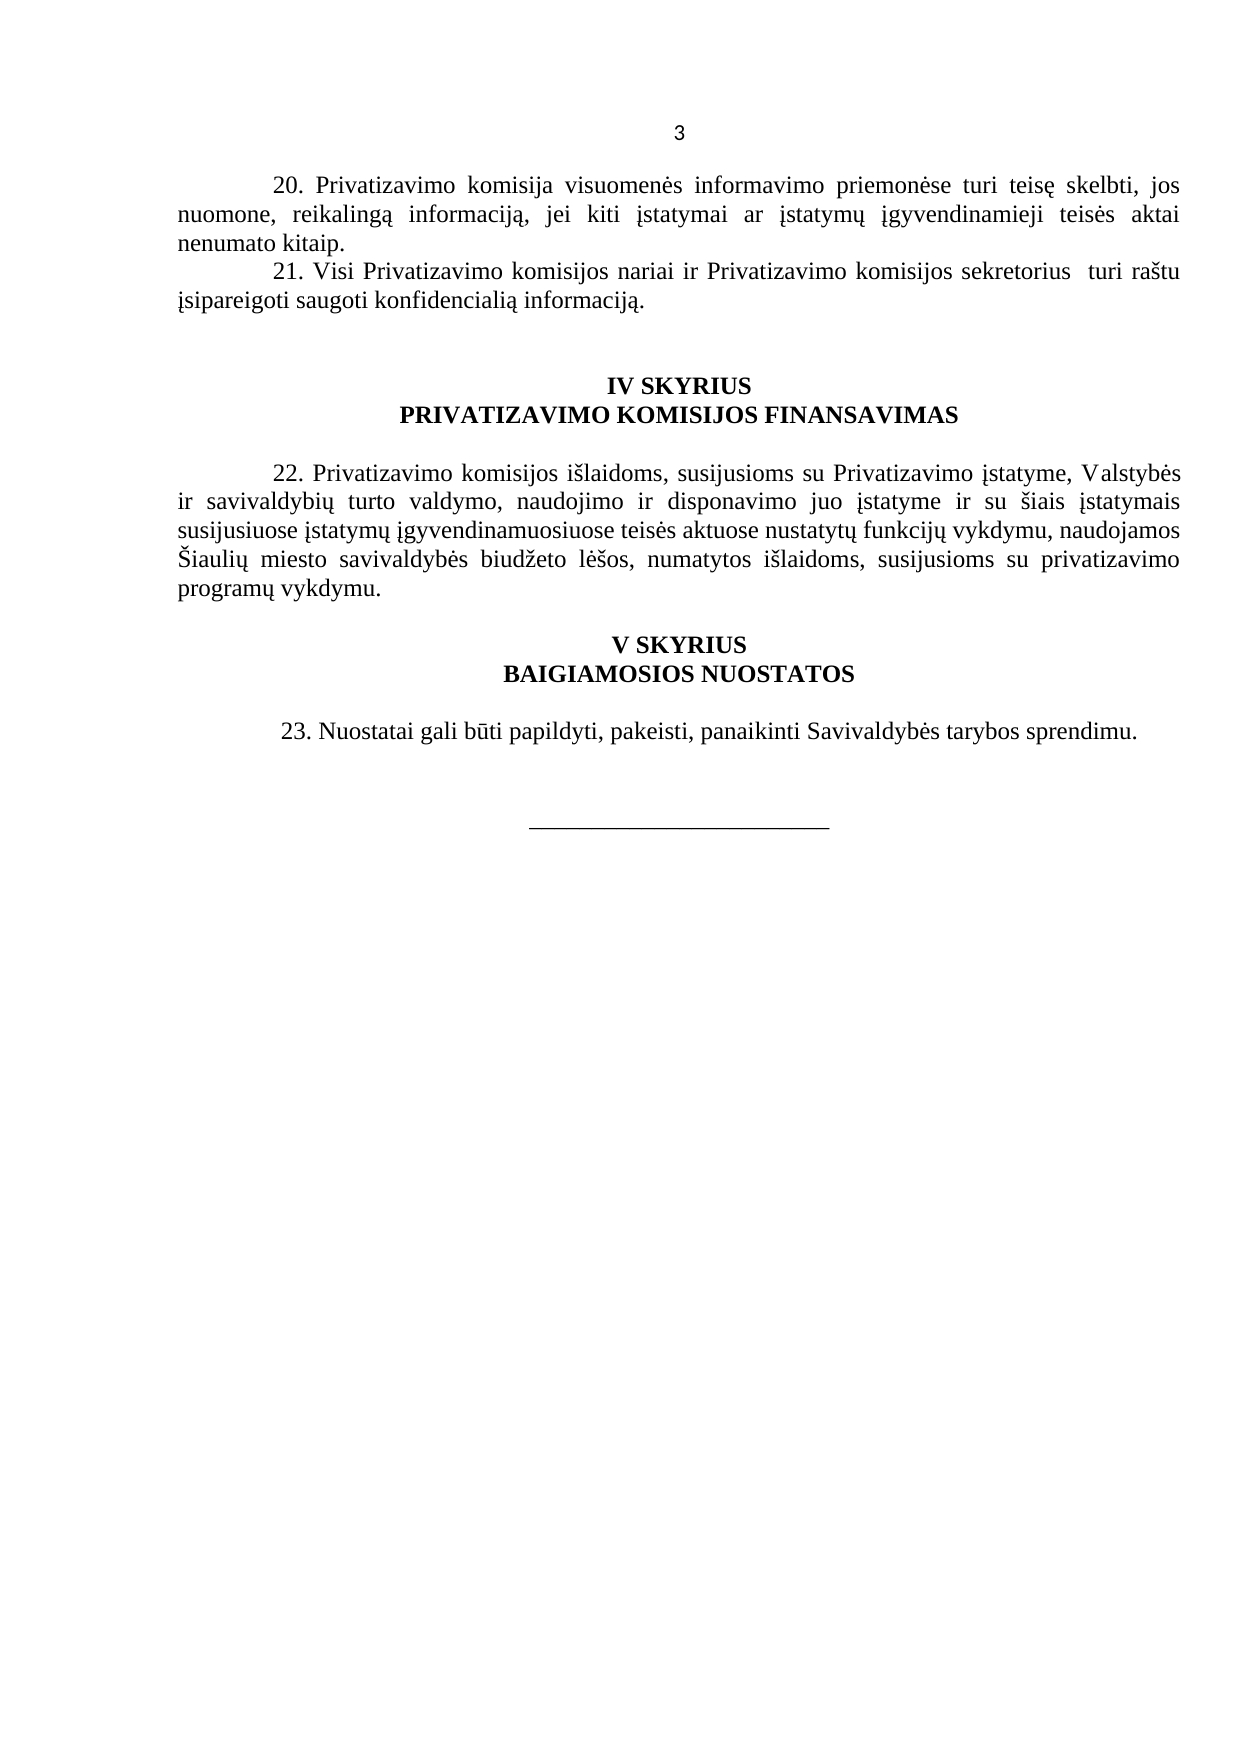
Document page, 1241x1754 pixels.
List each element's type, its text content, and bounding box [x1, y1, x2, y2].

text 22. Privatizavimo komisijos išlaidoms, susijusioms su Privatizavimo įstatyme, Valstybės ir savivaldybių turto valdymo, naudojimo ir disponavimo juo įstatyme ir su šiais įstatymais susijusiuose įstatymų įgyvendinamuosiuose teisės aktuose nustatytų funkcijų vykdymu, naudojamos Šiaulių miesto savivaldybės biudžeto lėšos, numatytos išlaidoms, susijusioms su privatizavimo programų vykdymu. [177, 458, 1181, 601]
text 23. Nuostatai gali būti papildyti, pakeisti, panaikinti Savivaldybės tarybos sprendimu. [177, 716, 1181, 745]
text 20. Privatizavimo komisija visuomenės informavimo priemonėse turi teisę skelbti, jos nuomone, reikalingą informaciją, jei kiti įstatymai ar įstatymų įgyvendinamieji teisės aktai nenumato kitaip. [177, 170, 1181, 256]
text IV SKYRIUS [177, 371, 1181, 400]
text 21. Visi Privatizavimo komisijos nariai ir Privatizavimo komisijos sekretorius turi raštu įsipareigoti saugoti konfidencialią informaciją. [177, 256, 1181, 314]
text BAIGIAMOSIOS NUOSTATOS [177, 659, 1181, 688]
text PRIVATIZAVIMO KOMISIJOS FINANSAVIMAS [177, 400, 1181, 429]
text V SKYRIUS [177, 630, 1181, 659]
text ________________________ [177, 803, 1181, 831]
